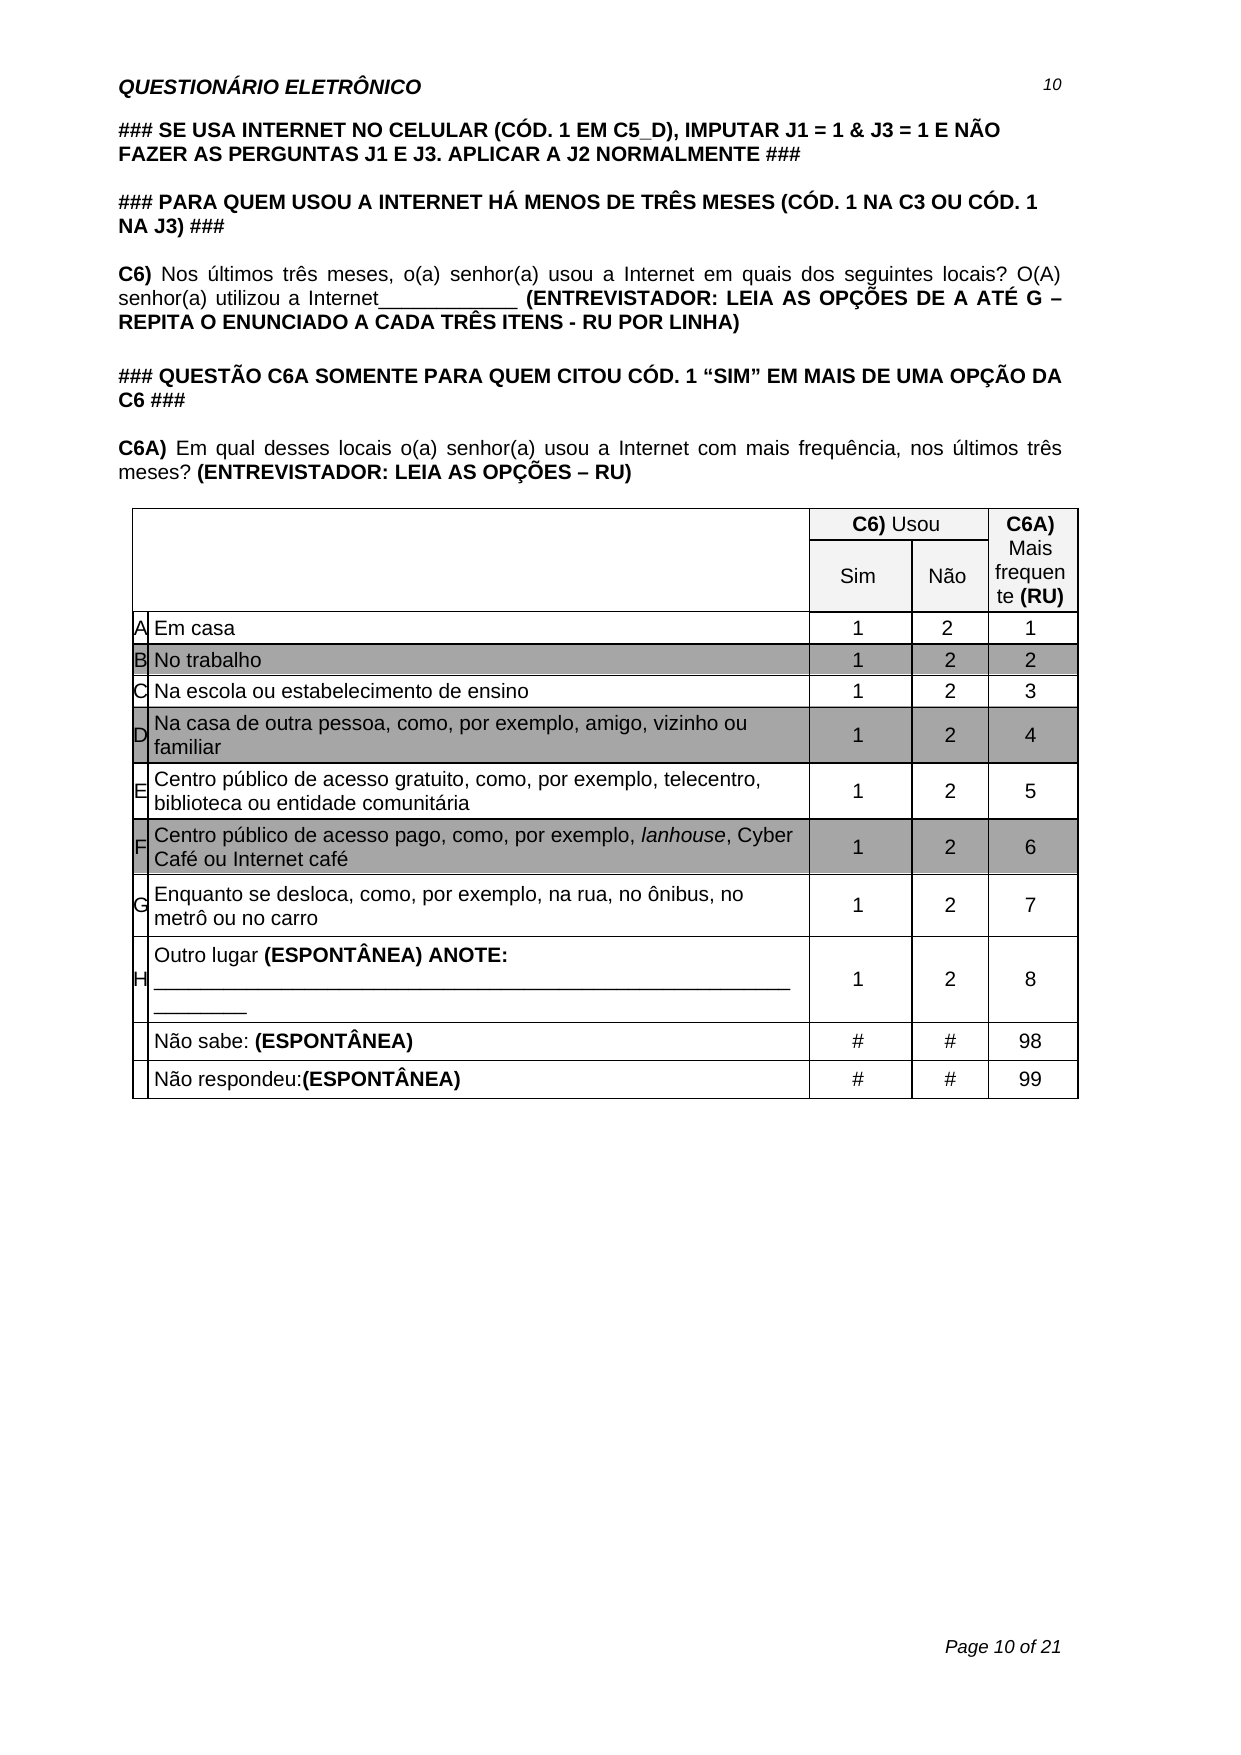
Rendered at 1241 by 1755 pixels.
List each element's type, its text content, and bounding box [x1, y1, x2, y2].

table_cell A [134, 631, 147, 643]
table_cell 1 [810, 875, 911, 936]
table_cell 1 [810, 820, 911, 873]
table_cell 6 [989, 820, 1077, 873]
table_cell C [134, 676, 147, 688]
table_cell [134, 1061, 147, 1097]
table_cell 2 [913, 645, 988, 674]
table_header [133, 509, 809, 611]
table_cell E [134, 764, 147, 818]
table_cell 5 [989, 764, 1077, 818]
table_cell Na casa de outra pessoa, como, por exemplo, amigo, vizinho ou familiar [149, 708, 809, 762]
table_cell 1 [810, 937, 911, 1021]
table_cell 2 [913, 764, 988, 818]
table_cell No trabalho [149, 645, 809, 674]
table_cell Em casa [149, 612, 809, 643]
table_cell Não sabe: (ESPONTÂNEA) [149, 1023, 809, 1059]
table_cell 98 [989, 1023, 1077, 1059]
table_cell H [134, 937, 147, 1021]
table_cell 2 [913, 820, 988, 873]
table_cell Centro público de acesso pago, como, por exemplo, lanhouse, Cyber Café ou Internet café [149, 820, 809, 873]
table_cell Não respondeu:(ESPONTÂNEA) [149, 1061, 809, 1097]
table_cell C [136, 685, 147, 697]
table_header C6A) Mais frequente (RU) [989, 509, 1077, 611]
table_cell # [810, 1023, 911, 1059]
table_cell 2 [989, 645, 1077, 674]
table_cell 7 [989, 875, 1077, 936]
text C6A) Em qual desses locais o(a) senhor(a) usou a Internet com mais frequência, nos últimos três meses? (ENTREVISTADOR: LEIA AS OPÇÕES – RU) [118, 436, 1063, 483]
table_cell 1 [810, 676, 911, 706]
table_cell C [134, 694, 147, 706]
table_cell 2 [913, 937, 988, 1021]
table_cell 2 [913, 708, 988, 762]
table_cell 1 [810, 764, 911, 818]
table_cell 1 [810, 613, 911, 643]
table_cell G [134, 908, 147, 936]
table_cell A [134, 612, 147, 634]
table_cell 8 [989, 937, 1077, 1021]
table_cell Outro lugar (ESPONTÂNEA) ANOTE: _______________________________________________________________ [149, 937, 809, 1021]
table_cell Enquanto se desloca, como, por exemplo, na rua, no ônibus, no metrô ou no carro [149, 875, 809, 936]
table_cell 1 [989, 613, 1077, 643]
table_cell 4 [989, 708, 1077, 762]
table_header C6) Usou [810, 509, 988, 539]
table_cell G [134, 875, 147, 902]
text ### PARA QUEM USOU A INTERNET HÁ MENOS DE TRÊS MESES (CÓD. 1 NA C3 OU CÓD. 1 NA J3) ### [118, 190, 1063, 238]
table_cell [134, 1023, 147, 1059]
table_cell G [136, 899, 147, 911]
table_cell Não [913, 541, 988, 611]
table_cell F [134, 820, 147, 873]
table_cell # [810, 1061, 911, 1097]
table_cell 3 [989, 676, 1077, 706]
table_cell 2 [913, 875, 988, 936]
table_cell 99 [989, 1061, 1077, 1097]
table_cell 2 [913, 676, 988, 706]
text ### SE USA INTERNET NO CELULAR (CÓD. 1 EM C5_D), IMPUTAR J1 = 1 & J3 = 1 E NÃO FAZER AS PERGUNTAS J1 E J3. APLICAR A J2 NORMALMENTE ### [118, 118, 1063, 166]
table_cell Sim [810, 541, 911, 611]
table_cell B [134, 645, 147, 674]
table_cell 1 [810, 645, 911, 674]
table_cell 2 [913, 613, 988, 643]
table_cell # [913, 1023, 988, 1059]
text ### QUESTÃO C6A SOMENTE PARA QUEM CITOU CÓD. 1 “SIM” EM MAIS DE UMA OPÇÃO DA C6 ### [118, 364, 1063, 412]
table_cell Centro público de acesso gratuito, como, por exemplo, telecentro, biblioteca ou entidade comunitária [149, 764, 809, 818]
table_cell # [913, 1061, 988, 1097]
table_cell 1 [810, 708, 911, 762]
table_cell D [134, 708, 147, 762]
text C6) Nos últimos três meses, o(a) senhor(a) usou a Internet em quais dos seguintes locais? O(A) senhor(a) utilizou a Internet____________ (ENTREVISTADOR: LEIA AS OPÇÕES DE A ATÉ G – REPITA O ENUNCIADO A CADA TRÊS ITENS - RU POR LINHA) [118, 262, 1063, 334]
table_cell Na escola ou estabelecimento de ensino [149, 676, 809, 706]
